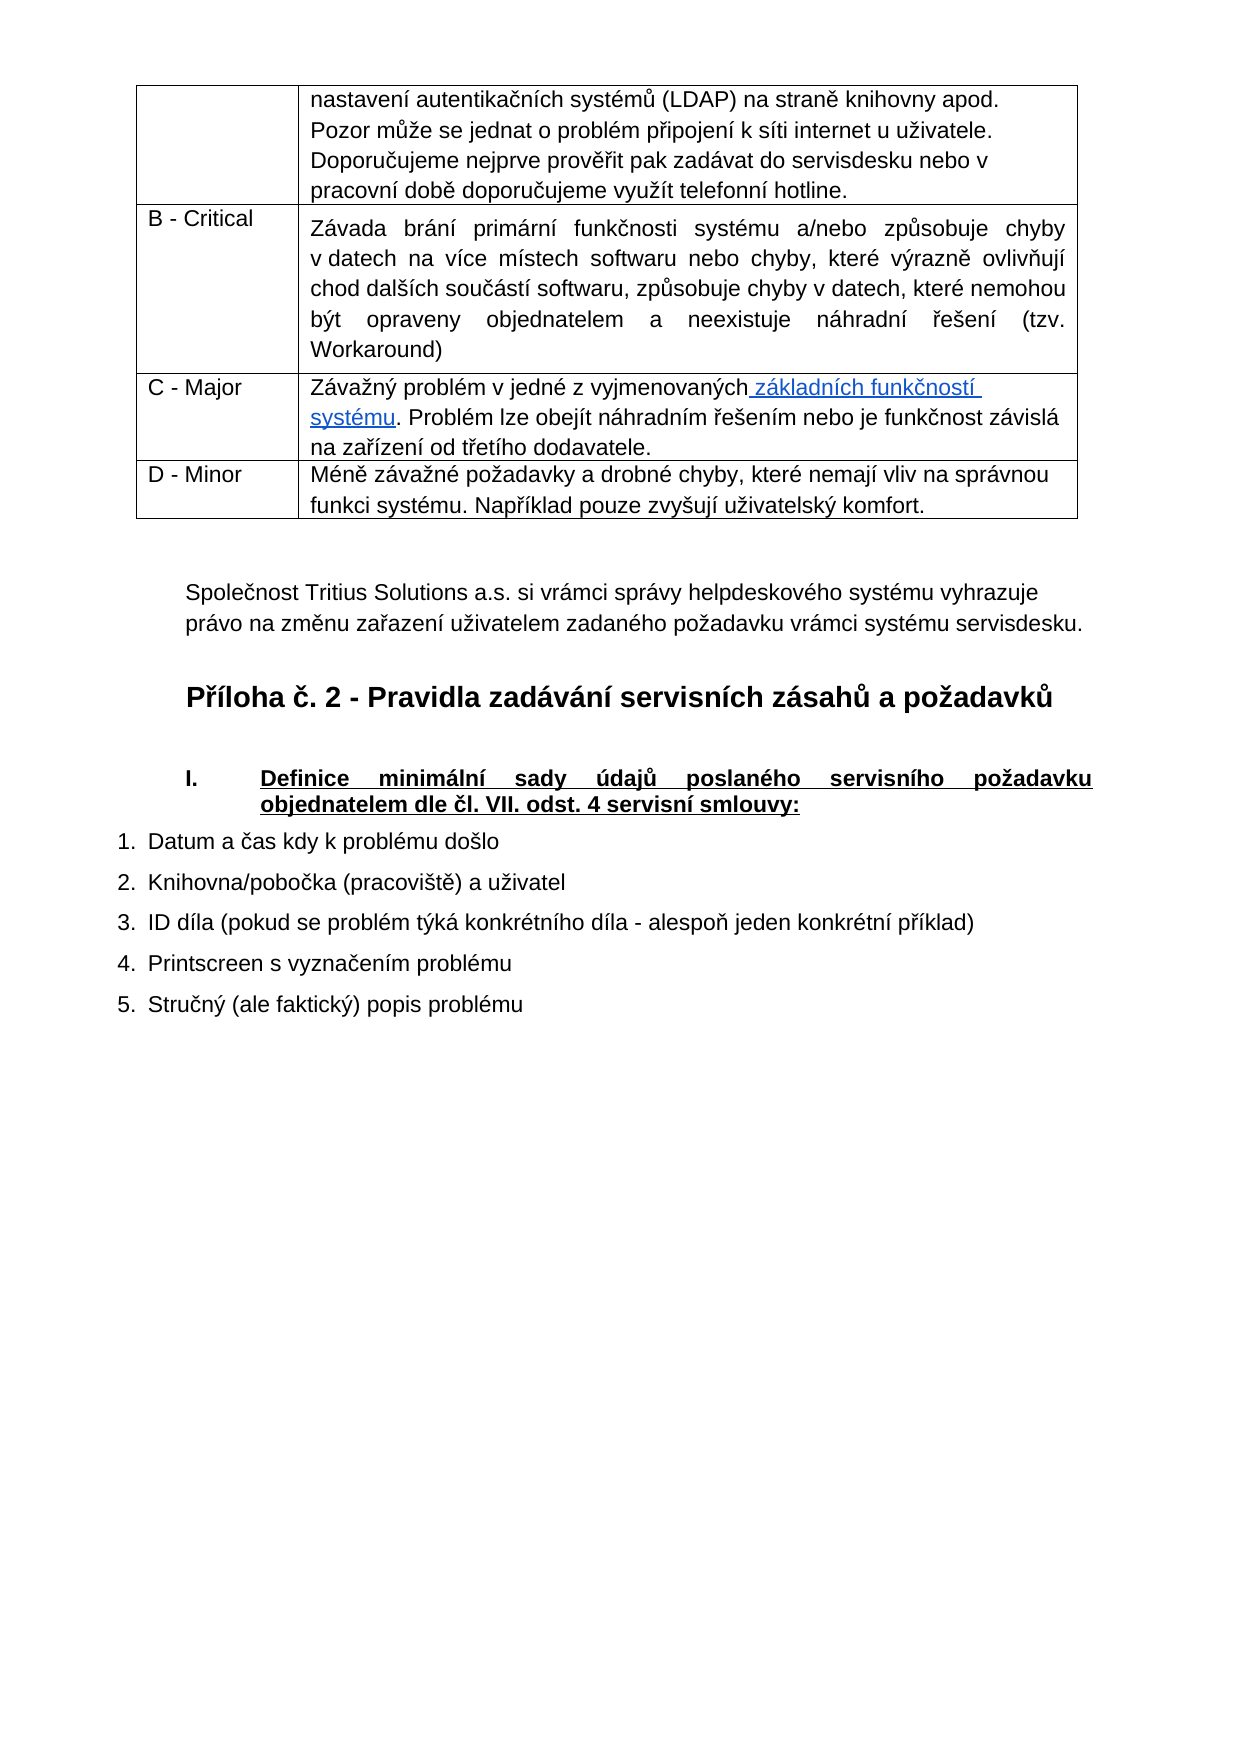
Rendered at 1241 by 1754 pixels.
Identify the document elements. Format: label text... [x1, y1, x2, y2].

list Stručný (ale faktický) popis problému [117, 991, 1092, 1017]
list ID díla (pokud se problém týká konkrétního díla - alespoň jeden konkrétní příklad) [117, 909, 1092, 936]
list Knihovna/pobočka (pracoviště) a uživatel [117, 869, 1092, 895]
list Definice minimální sady údajů poslaného servisního požadavku objednatelem dle čl. VII. odst. 4 servisní smlouvy: [185, 765, 1092, 818]
text Společnost Tritius Solutions a.s. si vrámci správy helpdeskového systému vyhrazuje právo na změnu zařazení uživatelem zadaného požadavku vrámci systému servisdesku. [185, 579, 1092, 636]
table_cell [137, 86, 298, 203]
table_cell Závada brání primární funkčnosti systému a/nebo způsobuje chyby v datech na více místech softwaru nebo chyby, které výrazně ovlivňují chod dalších součástí softwaru, způsobuje chyby v datech, které nemohou být opraveny objednatelem a neexistuje náhradní řešení (tzv. Workaround) [299, 205, 1077, 372]
text Příloha č. 2 - Pravidla zadávání servisních zásahů a požadavků [148, 680, 1092, 714]
table_cell D - Minor [137, 461, 298, 518]
table_cell B - Critical [137, 205, 298, 372]
table_cell C - Major [137, 374, 298, 460]
list Printscreen s vyznačením problému [117, 950, 1092, 976]
list Datum a čas kdy k problému došlo [117, 828, 1092, 854]
